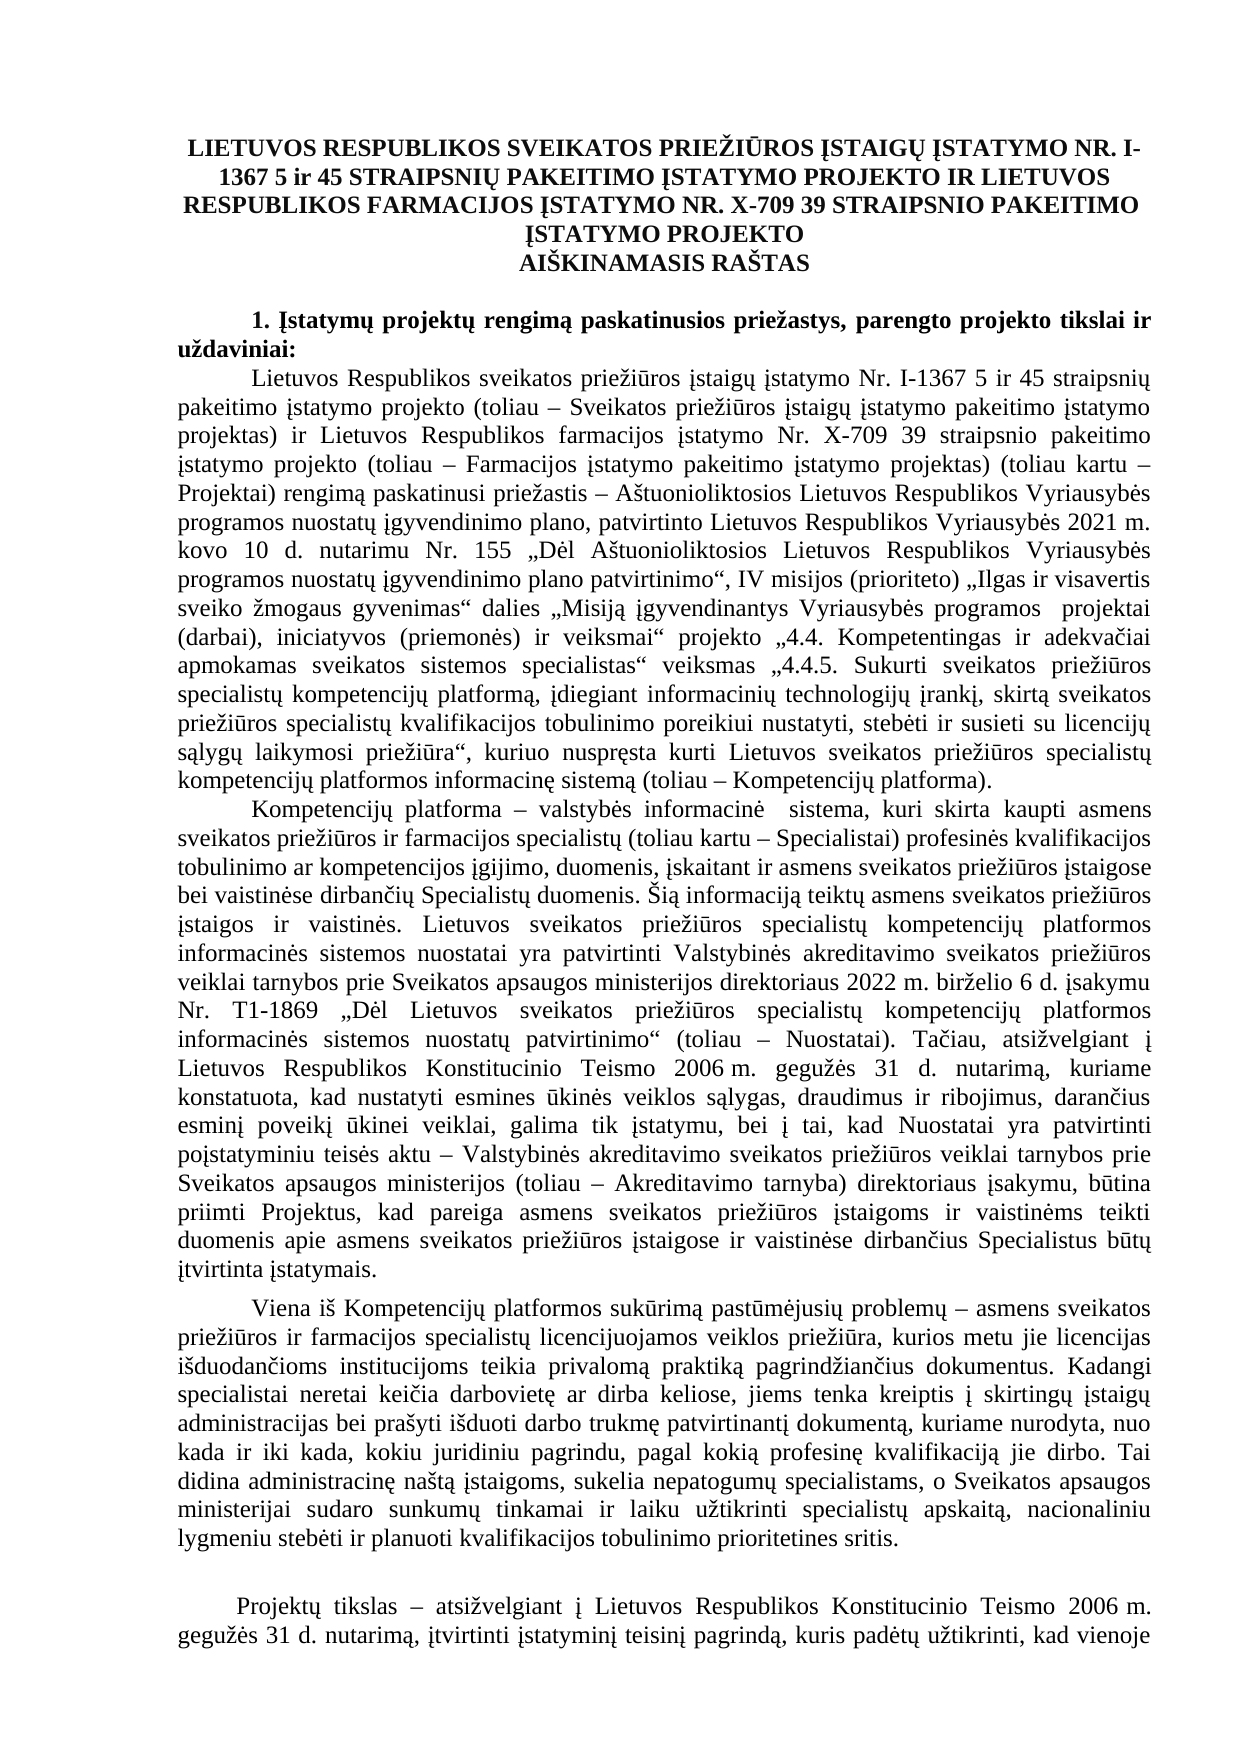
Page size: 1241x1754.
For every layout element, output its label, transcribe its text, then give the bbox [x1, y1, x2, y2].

text Viena iš Kompetencijų platformos sukūrimą pastūmėjusių problemų – asmens sveikatos priežiūros ir farmacijos specialistų licencijuojamos veiklos priežiūra, kurios metu jie licencijas išduodančioms institucijoms teikia privalomą praktiką pagrindžiančius dokumentus. Kadangi specialistai neretai keičia darbovietę ar dirba keliose, jiems tenka kreiptis į skirtingų įstaigų administracijas bei prašyti išduoti darbo trukmę patvirtinantį dokumentą, kuriame nurodyta, nuo kada ir iki kada, kokiu juridiniu pagrindu, pagal kokią profesinę kvalifikaciją jie dirbo. Tai didina administracinę naštą įstaigoms, sukelia nepatogumų specialistams, o Sveikatos apsaugos ministerijai sudaro sunkumų tinkamai ir laiku užtikrinti specialistų apskaitą, nacionaliniu lygmeniu stebėti ir planuoti kvalifikacijos tobulinimo prioritetines sritis. [177, 1293, 1152, 1552]
text Lietuvos Respublikos sveikatos priežiūros įstaigų įstatymo Nr. I-1367 5 ir 45 straipsnių pakeitimo įstatymo projekto (toliau – Sveikatos priežiūros įstaigų įstatymo pakeitimo įstatymo projektas) ir Lietuvos Respublikos farmacijos įstatymo Nr. X-709 39 straipsnio pakeitimo įstatymo projekto (toliau – Farmacijos įstatymo pakeitimo įstatymo projektas) (toliau kartu – Projektai) rengimą paskatinusi priežastis – Aštuonioliktosios Lietuvos Respublikos Vyriausybės programos nuostatų įgyvendinimo plano, patvirtinto Lietuvos Respublikos Vyriausybės 2021 m. kovo 10 d. nutarimu Nr. 155 „Dėl Aštuonioliktosios Lietuvos Respublikos Vyriausybės programos nuostatų įgyvendinimo plano patvirtinimo“, IV misijos (prioriteto) „Ilgas ir visavertis sveiko žmogaus gyvenimas“ dalies „Misiją įgyvendinantys Vyriausybės programos projektai (darbai), iniciatyvos (priemonės) ir veiksmai“ projekto „4.4. Kompetentingas ir adekvačiai apmokamas sveikatos sistemos specialistas“ veiksmas „4.4.5. Sukurti sveikatos priežiūros specialistų kompetencijų platformą, įdiegiant informacinių technologijų įrankį, skirtą sveikatos priežiūros specialistų kvalifikacijos tobulinimo poreikiui nustatyti, stebėti ir susieti su licencijų sąlygų laikymosi priežiūra“, kuriuo nuspręsta kurti Lietuvos sveikatos priežiūros specialistų kompetencijų platformos informacinę sistemą (toliau – Kompetencijų platforma). [177, 363, 1152, 794]
text ĮSTATYMO PROJEKTO [177, 219, 1152, 248]
text AIŠKINAMASIS RAŠTAS [177, 248, 1152, 277]
text LIETUVOS RESPUBLIKOS SVEIKATOS PRIEŽIŪROS ĮSTAIGŲ ĮSTATYMO NR. I-1367 5 ir 45 STRAIPSNIŲ PAKEITIMO ĮSTATYMO PROJEKTO IR LIETUVOS RESPUBLIKOS FARMACIJOS ĮSTATYMO NR. X-709 39 STRAIPSNIO PAKEITIMO [177, 133, 1152, 219]
text Kompetencijų platforma – valstybės informacinė sistema, kuri skirta kaupti asmens sveikatos priežiūros ir farmacijos specialistų (toliau kartu – Specialistai) profesinės kvalifikacijos tobulinimo ar kompetencijos įgijimo, duomenis, įskaitant ir asmens sveikatos priežiūros įstaigose bei vaistinėse dirbančių Specialistų duomenis. Šią informaciją teiktų asmens sveikatos priežiūros įstaigos ir vaistinės. Lietuvos sveikatos priežiūros specialistų kompetencijų platformos informacinės sistemos nuostatai yra patvirtinti Valstybinės akreditavimo sveikatos priežiūros veiklai tarnybos prie Sveikatos apsaugos ministerijos direktoriaus 2022 m. birželio 6 d. įsakymu Nr. T1-1869 „Dėl Lietuvos sveikatos priežiūros specialistų kompetencijų platformos informacinės sistemos nuostatų patvirtinimo“ (toliau – Nuostatai). Tačiau, atsižvelgiant į Lietuvos Respublikos Konstitucinio Teismo 2006 m. gegužės 31 d. nutarimą, kuriame konstatuota, kad nustatyti esmines ūkinės veiklos sąlygas, draudimus ir ribojimus, darančius esminį poveikį ūkinei veiklai, galima tik įstatymu, bei į tai, kad Nuostatai yra patvirtinti poįstatyminiu teisės aktu – Valstybinės akreditavimo sveikatos priežiūros veiklai tarnybos prie Sveikatos apsaugos ministerijos (toliau – Akreditavimo tarnyba) direktoriaus įsakymu, būtina priimti Projektus, kad pareiga asmens sveikatos priežiūros įstaigoms ir vaistinėms teikti duomenis apie asmens sveikatos priežiūros įstaigose ir vaistinėse dirbančius Specialistus būtų įtvirtinta įstatymais. [177, 794, 1152, 1283]
text 1. Įstatymų projektų rengimą paskatinusios priežastys, parengto projekto tikslai ir uždaviniai: [177, 305, 1152, 363]
text Projektų tikslas – atsižvelgiant į Lietuvos Respublikos Konstitucinio Teismo 2006 m. gegužės 31 d. nutarimą, įtvirtinti įstatyminį teisinį pagrindą, kuris padėtų užtikrinti, kad vienoje [177, 1591, 1152, 1649]
